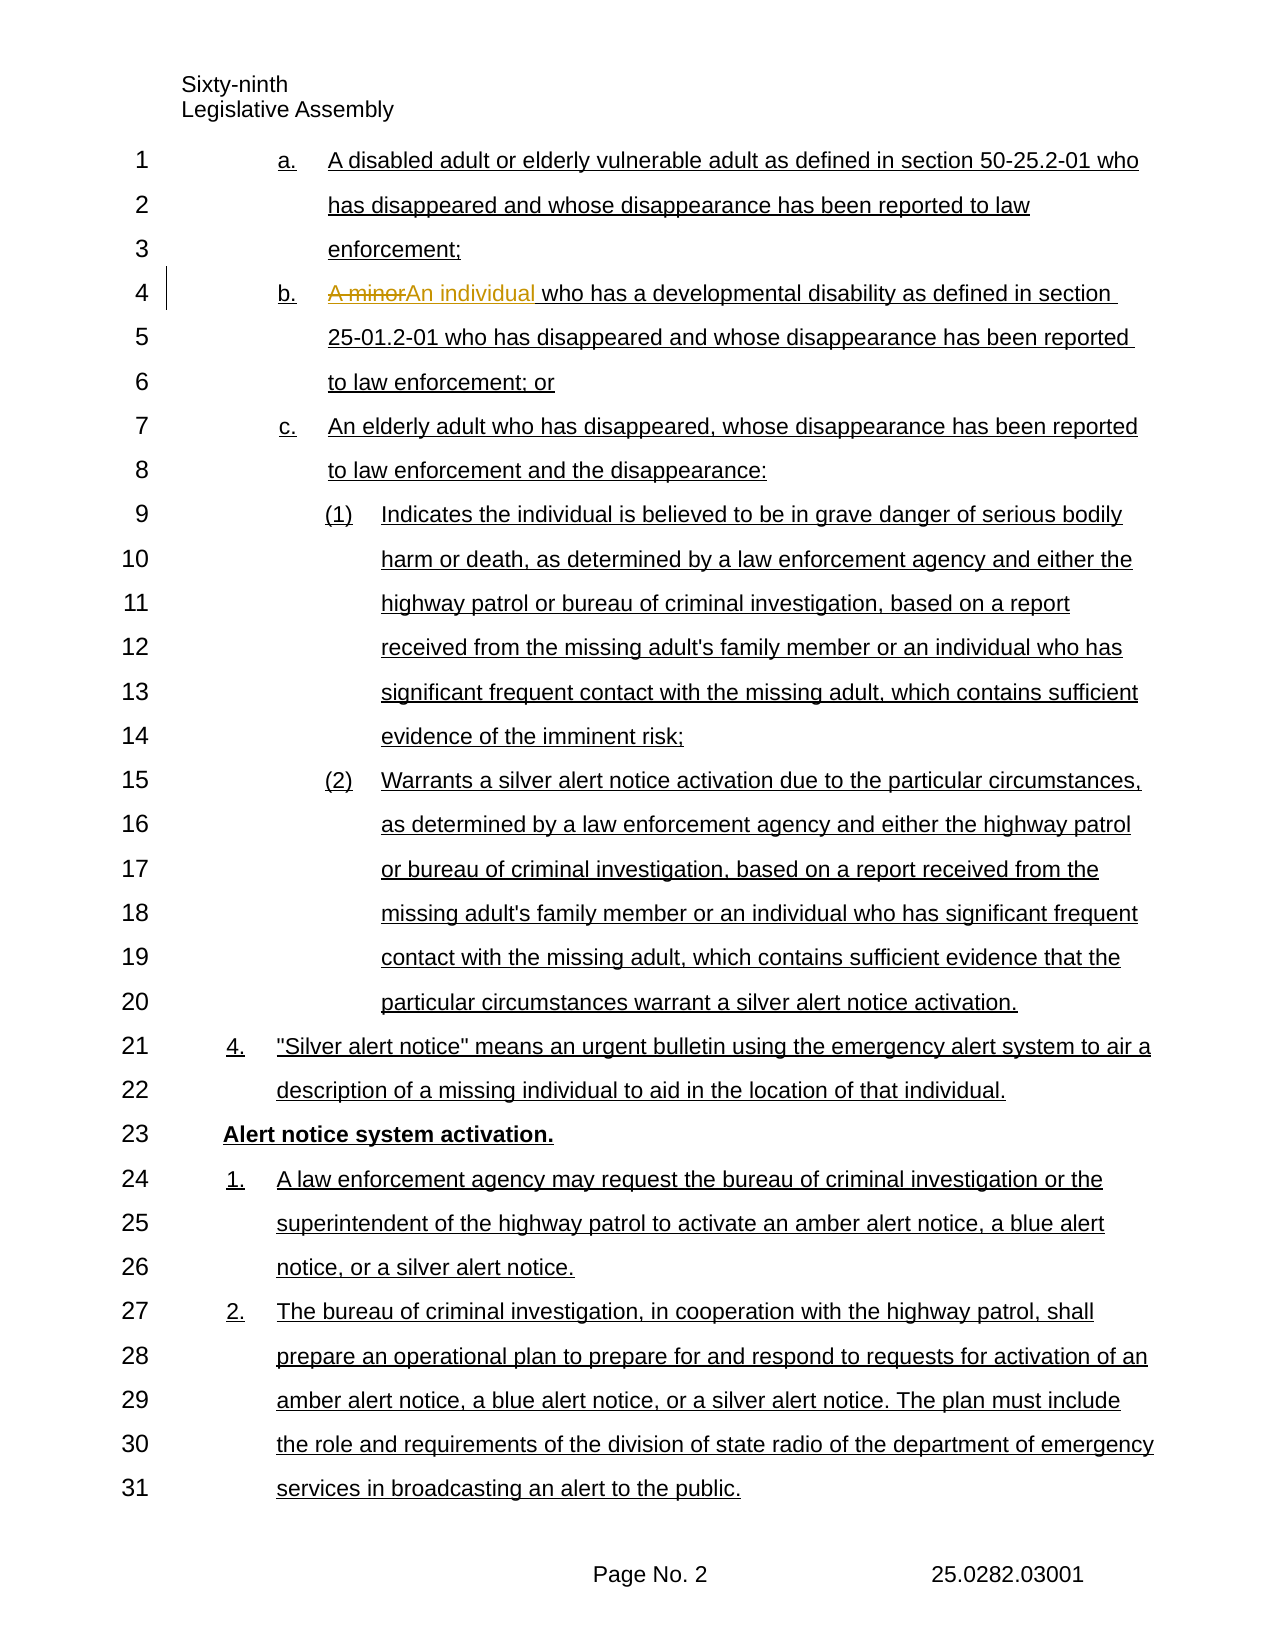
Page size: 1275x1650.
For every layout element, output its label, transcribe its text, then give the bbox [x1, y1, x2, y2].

text c. An elderly adult who has disappeared, whose disappearance has been reported to law enforcement and the disappearance: [181, 399, 1154, 487]
text (1) Indicates the individual is believed to be in grave danger of serious bodily harm or death, as determined by a law enforcement agency and either the highway patrol or bureau of criminal investigation, based on a report received from the missing adult's family member or an individual who has significant frequent contact with the missing adult, which contains sufficient evidence of the imminent risk; [181, 487, 1154, 753]
text b. An individual who has a developmental disability as defined in section 25‑01.2‑01 who has disappeared and whose disappearance has been reported to law enforcement; or [181, 266, 1154, 399]
text a. A disabled adult or elderly vulnerable adult as defined in section 50‑25.2‑01 who has disappeared and whose disappearance has been reported to law enforcement; [181, 133, 1154, 266]
text 1. A law enforcement agency may request the bureau of criminal investigation or the superintendent of the highway patrol to activate an amber alert notice, a blue alert notice, or a silver alert notice. [181, 1152, 1154, 1284]
text 2. The bureau of criminal investigation, in cooperation with the highway patrol, shall prepare an operational plan to prepare for and respond to requests for activation of an amber alert notice, a blue alert notice, or a silver alert notice. The plan must include the role and requirements of the division of state radio of the department of emergency services in broadcasting an alert to the public. [181, 1284, 1154, 1506]
subtitle Alert notice system activation. [181, 1107, 1154, 1152]
text (2) Warrants a silver alert notice activation due to the particular circumstances, as determined by a law enforcement agency and either the highway patrol or bureau of criminal investigation, based on a report received from the missing adult's family member or an individual who has significant frequent contact with the missing adult, which contains sufficient evidence that the particular circumstances warrant a silver alert notice activation. [181, 753, 1154, 1019]
text 4. "Silver alert notice" means an urgent bulletin using the emergency alert system to air a description of a missing individual to aid in the location of that individual. [181, 1019, 1154, 1107]
